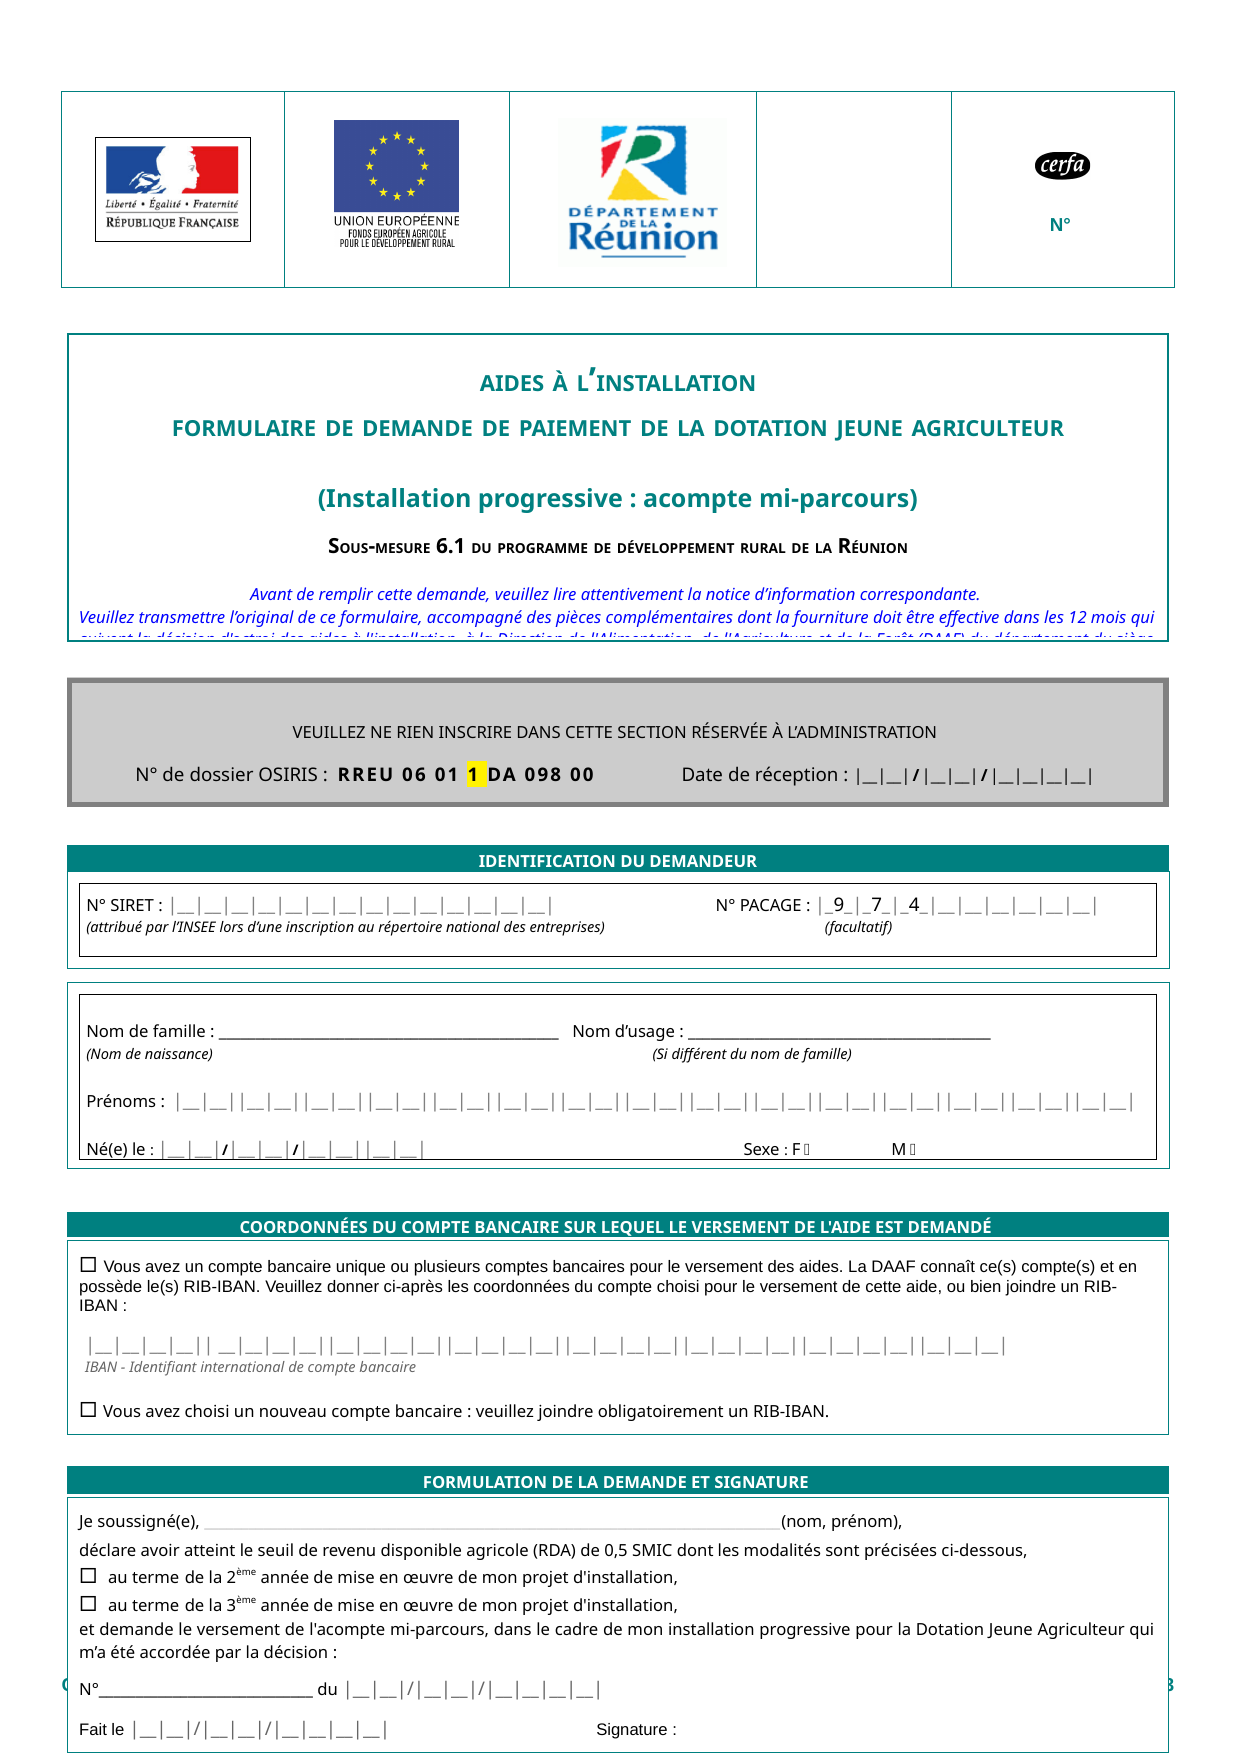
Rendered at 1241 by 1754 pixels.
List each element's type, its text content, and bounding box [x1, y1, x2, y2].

text Nom de famille : ______________________________________________ Nom d’usage : _________________________________________ [80, 1016, 1156, 1039]
text  au terme de la 3ème année de mise en œuvre de mon projet d'installation, [79, 1589, 1157, 1618]
text (attribué par l’INSEE lors d’une inscription au répertoire national des entreprises) (facultatif) [80, 914, 1156, 937]
text IBAN - Identifiant international de compte bancaire [85, 1357, 1151, 1377]
text |__|__|__|__|| __|__|__|__||__|__|__|__||__|__|__|__||__|__|__|__||__|__|__|__||__|__|__|__||__|__|__| [85, 1332, 1151, 1357]
table_header N° [952, 92, 1174, 287]
table_header [510, 92, 756, 287]
text Je soussigné(e), ______________________________________________________________________________(nom, prénom), [79, 1509, 1157, 1532]
picture [558, 118, 727, 267]
table_header [62, 92, 284, 287]
text Formulation de la demande et signature [68, 1470, 1168, 1493]
picture [334, 120, 459, 247]
text N° SIRET : |__|__|__|__|__|__|__|__|__|__|__|__|__|__| N° PACAGE : |_9_|_7_|_4_|__|__|__|__|__|__| [80, 888, 1156, 914]
text Prénoms : |__|__||__|__||__|__||__|__||__|__||__|__||__|__||__|__||__|__||__|__||__|__||__|__||__|__||__|__||__|__| [80, 1084, 1156, 1113]
text formulaire de demande de paiement de la dotation jeune agriculteur [72, 401, 1164, 446]
text Avant de remplir cette demande, veuillez lire attentivement la notice d’information correspondante. Veuillez transmettre l’original de ce formulaire, accompagné des pièces complémentaires dont la fourniture doit être effective dans les 12 mois qui suivent la décision d'octroi des aides à l'installation, à la Direction DE L'alimentation, de l'agriculture et de la forêt (dAAF) du département du siège de votre exploitation et conservez en un exemplaire. [72, 583, 1164, 637]
text aides à l’installation [72, 355, 1164, 401]
text déclare avoir atteint le seuil de revenu disponible agricole (RDA) de 0,5 SMIC dont les modalités sont précisées ci-dessous, [79, 1538, 1157, 1561]
text N° de dossier OSIRIS : RREU 06 01 1 DA 098 00 Date de réception : |__|__|/|__|__|/|__|__|__|__| [84, 761, 1146, 787]
text N°_____________________________ du |__|__|/|__|__|/|__|__|__|__| [79, 1675, 1157, 1700]
text  au terme de la 2ème année de mise en œuvre de mon projet d'installation, [79, 1561, 1157, 1589]
text (Nom de naissance) (Si différent du nom de famille) [80, 1039, 1156, 1065]
text (Installation progressive : acompte mi-parcours) [72, 480, 1164, 514]
text  Vous avez choisi un nouveau compte bancaire : veuillez joindre obligatoirement un RIB-IBAN. [79, 1395, 1157, 1422]
text Identification du demandeur [68, 849, 1168, 869]
text Né(e) le : |__|__|/|__|__|/|__|__||__|__| Sexe : F c M c [80, 1132, 1156, 1157]
list Fait le |__|__|/|__|__|/|__|__|__|__| Signature : [79, 1712, 1157, 1740]
table_header [285, 92, 509, 287]
table_header [757, 92, 951, 287]
text Sous-mesure 6.1 du programme de développement rural de la Réunion [72, 531, 1164, 560]
text et demande le versement de l'acompte mi-parcours, dans le cadre de mon installation progressive pour la Dotation Jeune Agriculteur qui m’a été accordée par la décision : [79, 1618, 1157, 1663]
text Coordonnées DU COMPTE BANCAIRE SUR LEQUEL LE VERSEMENT DE L'AIDE EST Demandé [68, 1216, 1168, 1236]
text Veuillez ne rien inscrire dans cette section réservée à l’administration [84, 721, 1146, 744]
picture [1034, 152, 1091, 180]
text  Vous avez un compte bancaire unique ou plusieurs comptes bancaires pour le versement des aides. La DAAF connaît ce(s) compte(s) et en possède le(s) RIB-IBAN. Veuillez donner ci-après les coordonnées du compte choisi pour le versement de cette aide, ou bien joindre un RIB-IBAN : [79, 1253, 1157, 1315]
